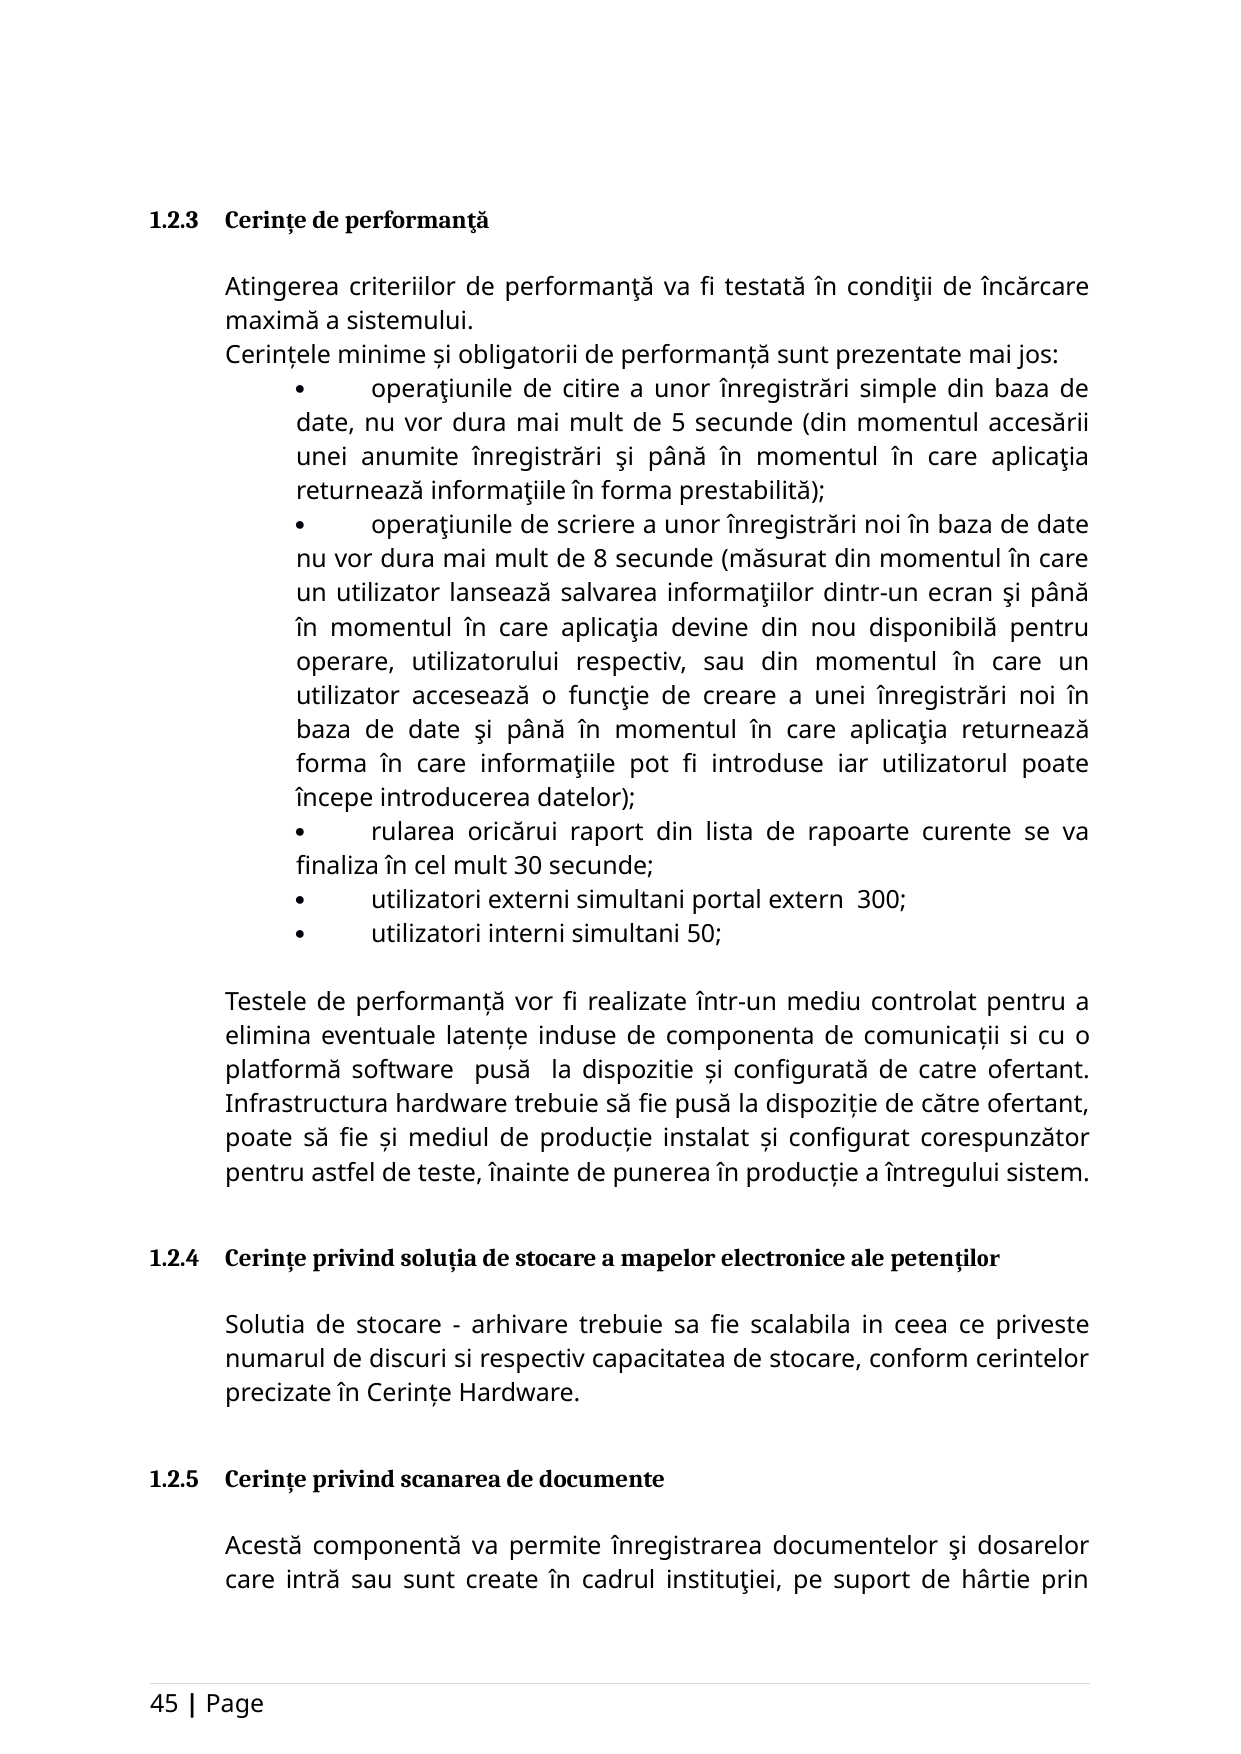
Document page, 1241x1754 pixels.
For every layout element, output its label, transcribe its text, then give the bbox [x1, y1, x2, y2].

text Atingerea criteriilor de performanţă va fi testată în condiţii de încărcare maximă a sistemului. [225, 268, 1090, 337]
subtitle Cerințe privind scanarea de documente [150, 1464, 1090, 1493]
text Testele de performanță vor fi realizate într-un mediu controlat pentru a elimina eventuale latențe induse de componenta de comunicații si cu o platformă software pusă la dispozitie și configurată de catre ofertant. Infrastructura hardware trebuie să fie pusă la dispoziție de către ofertant, poate să fie și mediul de producție instalat și configurat corespunzător pentru astfel de teste, înainte de punerea în producție a întregului sistem. [225, 984, 1090, 1188]
list operaţiunile de scriere a unor înregistrări noi în baza de date nu vor dura mai mult de 8 secunde (măsurat din momentul în care un utilizator lansează salvarea informaţiilor dintr-un ecran şi până în momentul în care aplicaţia devine din nou disponibilă pentru operare, utilizatorului respectiv, sau din momentul în care un utilizator accesează o funcţie de creare a unei înregistrări noi în baza de date şi până în momentul în care aplicaţia returnează forma în care informaţiile pot fi introduse iar utilizatorul poate începe introducerea datelor); [296, 507, 1090, 813]
subtitle Cerințe privind soluția de stocare a mapelor electronice ale petenților [150, 1243, 1090, 1273]
list operaţiunile de citire a unor înregistrări simple din baza de date, nu vor dura mai mult de 5 secunde (din momentul accesării unei anumite înregistrări şi până în momentul în care aplicaţia returnează informaţiile în forma prestabilită); [296, 371, 1090, 507]
list utilizatori interni simultani 50; [296, 916, 1090, 950]
text Cerințele minime și obligatorii de performanță sunt prezentate mai jos: [225, 337, 1090, 371]
list utilizatori externi simultani portal extern 300; [296, 882, 1090, 916]
list rularea oricărui raport din lista de rapoarte curente se va finaliza în cel mult 30 secunde; [296, 813, 1090, 882]
subtitle Cerințe de performanţă [150, 205, 1090, 234]
text Solutia de stocare - arhivare trebuie sa fie scalabila in ceea ce priveste numarul de discuri si respectiv capacitatea de stocare, conform cerintelor precizate în Cerințe Hardware. [225, 1307, 1090, 1409]
text Acestă componentă va permite înregistrarea documentelor şi dosarelor care intră sau sunt create în cadrul instituţiei, pe suport de hârtie prin [225, 1527, 1090, 1596]
